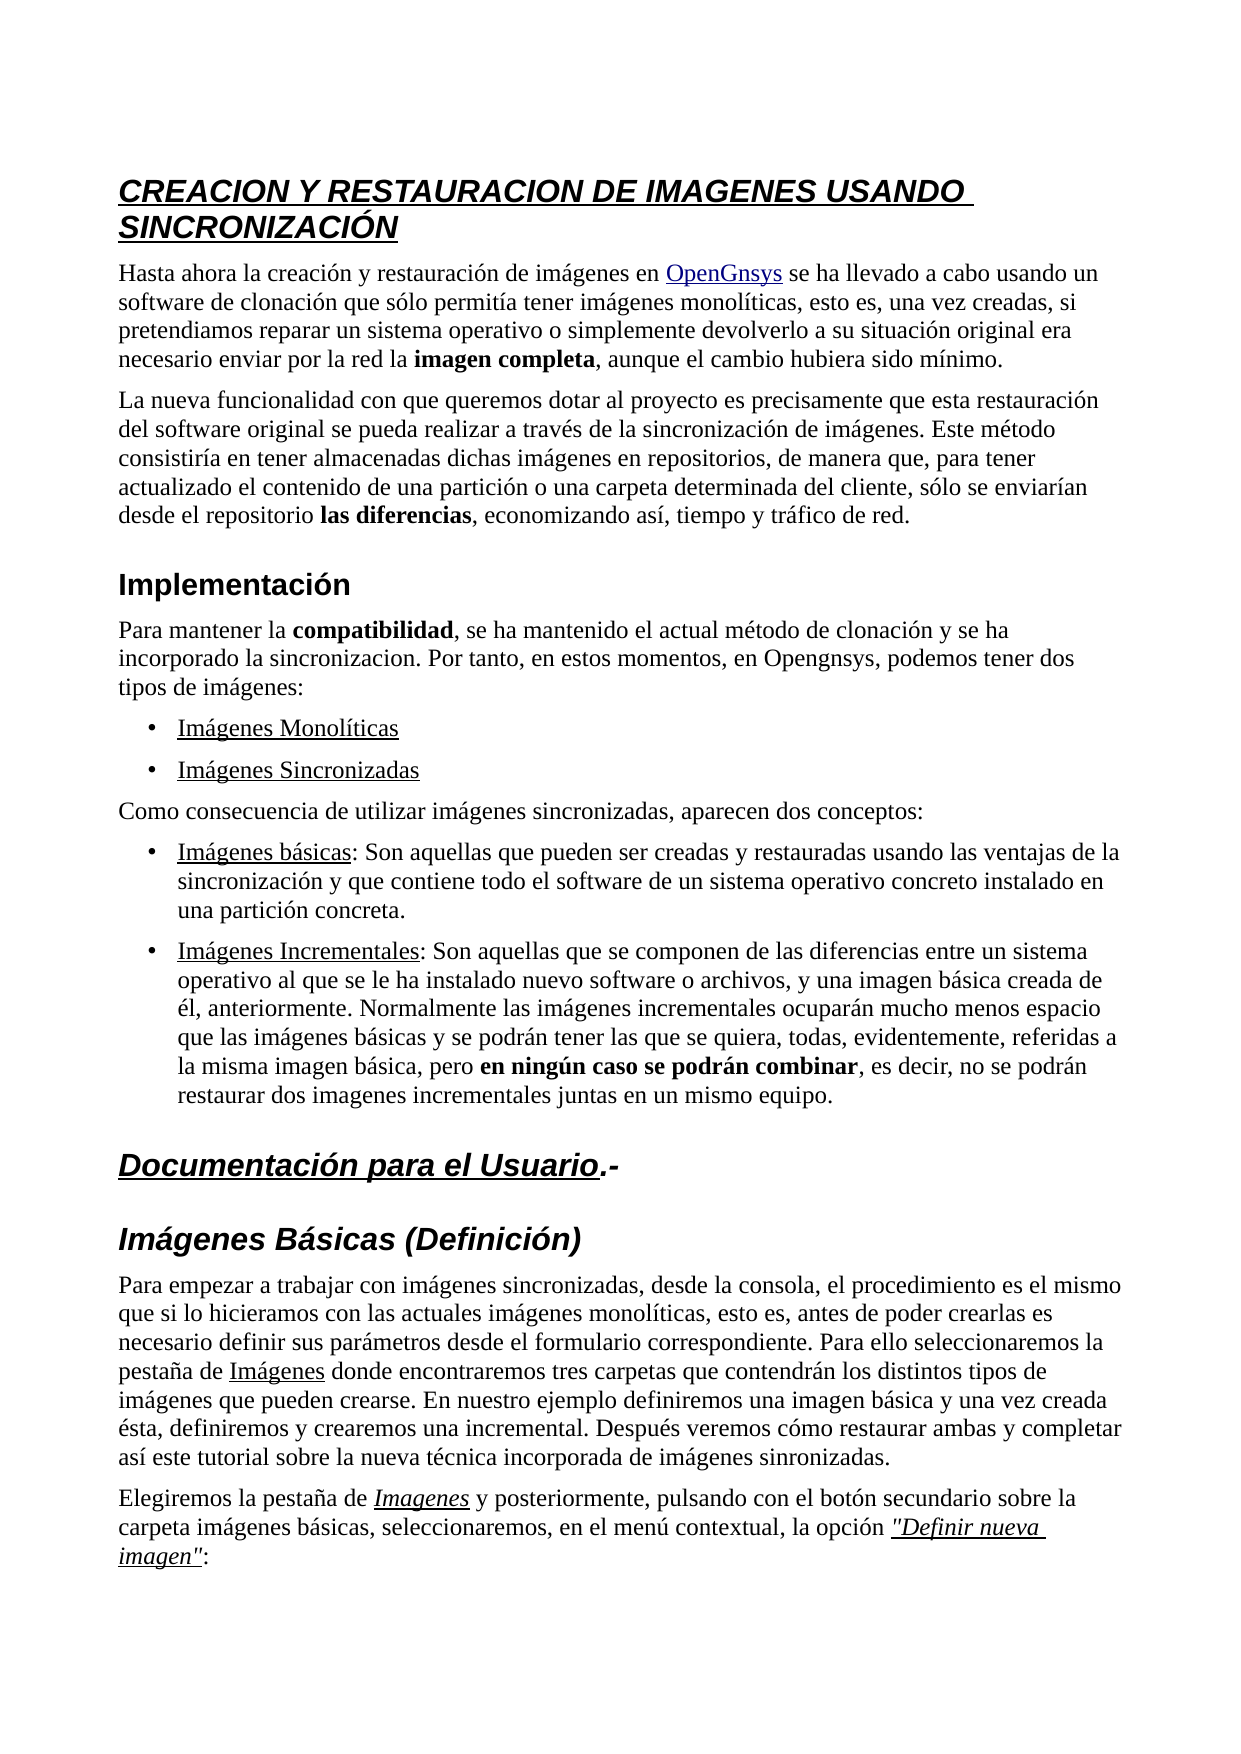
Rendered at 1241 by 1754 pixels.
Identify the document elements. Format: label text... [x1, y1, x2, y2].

subtitle CREACION Y RESTAURACION DE IMAGENES USANDO SINCRONIZACIÓN [118, 172, 1122, 246]
subtitle Imágenes Básicas (Definición) [118, 1220, 1122, 1257]
list Imágenes Monolíticas [148, 713, 1122, 742]
text Para mantener la compatibilidad, se ha mantenido el actual método de clonación y se ha incorporado la sincronizacion. Por tanto, en estos momentos, en Opengnsys, podemos tener dos tipos de imágenes: [118, 615, 1122, 701]
text La nueva funcionalidad con que queremos dotar al proyecto es precisamente que esta restauración del software original se pueda realizar a través de la sincronización de imágenes. Este método consistiría en tener almacenadas dichas imágenes en repositorios, de manera que, para tener actualizado el contenido de una partición o una carpeta determinada del cliente, sólo se enviarían desde el repositorio las diferencias, economizando así, tiempo y tráfico de red. [118, 386, 1122, 529]
text Hasta ahora la creación y restauración de imágenes en OpenGnsys se ha llevado a cabo usando un software de clonación que sólo permitía tener imágenes monolíticas, esto es, una vez creadas, si pretendiamos reparar un sistema operativo o simplemente devolverlo a su situación original era necesario enviar por la red la imagen completa, aunque el cambio hubiera sido mínimo. [118, 258, 1122, 373]
text Como consecuencia de utilizar imágenes sincronizadas, aparecen dos conceptos: [118, 796, 1122, 825]
list Imágenes Sincronizadas [148, 755, 1122, 783]
list Imágenes básicas: Son aquellas que pueden ser creadas y restauradas usando las ventajas de la sincronización y que contiene todo el software de un sistema operativo concreto instalado en una partición concreta. [148, 837, 1122, 923]
text Para empezar a trabajar con imágenes sincronizadas, desde la consola, el procedimiento es el mismo que si lo hicieramos con las actuales imágenes monolíticas, esto es, antes de poder crearlas es necesario definir sus parámetros desde el formulario correspondiente. Para ello seleccionaremos la pestaña de Imágenes donde encontraremos tres carpetas que contendrán los distintos tipos de imágenes que pueden crearse. En nuestro ejemplo definiremos una imagen básica y una vez creada ésta, definiremos y crearemos una incremental. Después veremos cómo restaurar ambas y completar así este tutorial sobre la nueva técnica incorporada de imágenes sinronizadas. [118, 1270, 1122, 1471]
text Elegiremos la pestaña de Imagenes y posteriormente, pulsando con el botón secundario sobre la carpeta imágenes básicas, seleccionaremos, en el menú contextual, la opción "Definir nueva imagen": [118, 1483, 1122, 1570]
subtitle Documentación para el Usuario.- [118, 1146, 1122, 1183]
subtitle Implementación [118, 567, 1122, 602]
list Imágenes Incrementales: Son aquellas que se componen de las diferencias entre un sistema operativo al que se le ha instalado nuevo software o archivos, y una imagen básica creada de él, anteriormente. Normalmente las imágenes incrementales ocuparán mucho menos espacio que las imágenes básicas y se podrán tener las que se quiera, todas, evidentemente, referidas a la misma imagen básica, pero en ningún caso se podrán combinar, es decir, no se podrán restaurar dos imagenes incrementales juntas en un mismo equipo. [148, 936, 1122, 1108]
